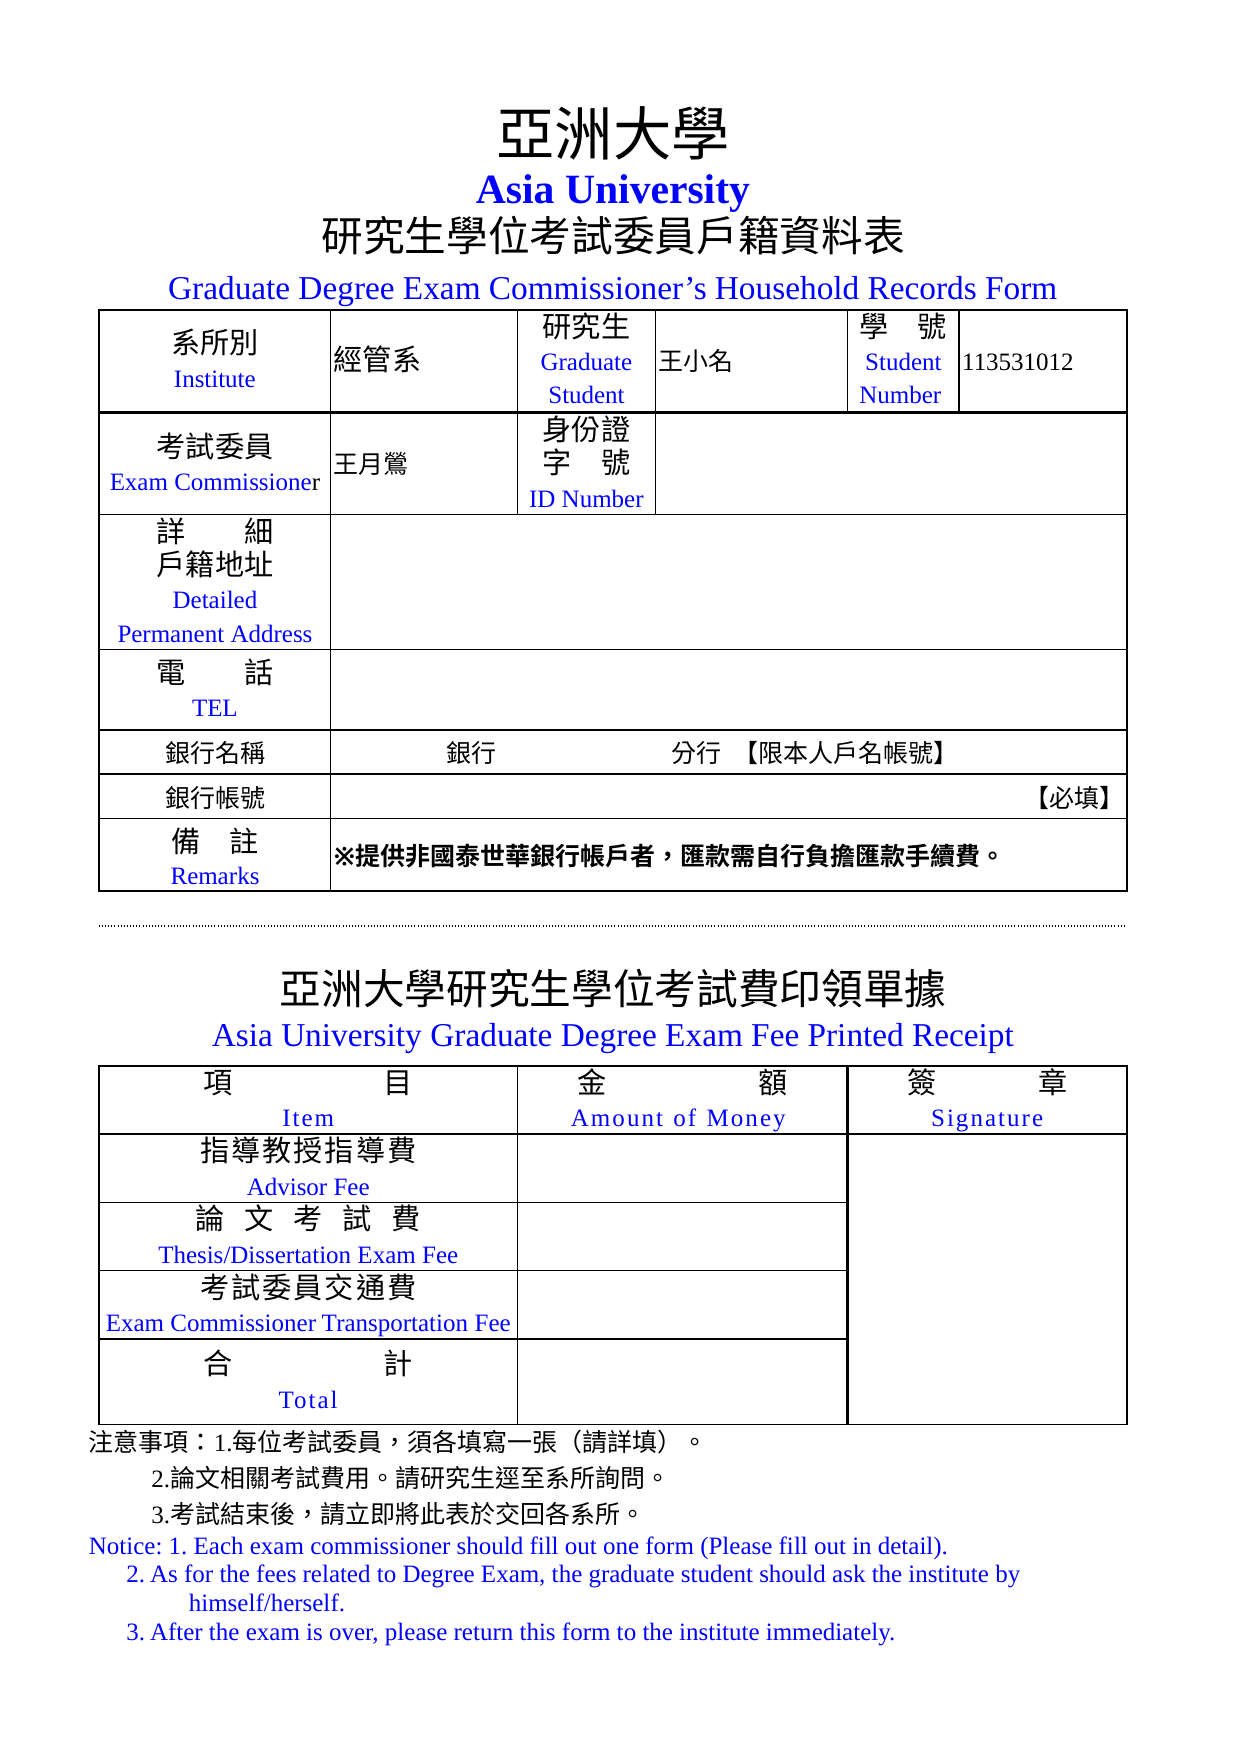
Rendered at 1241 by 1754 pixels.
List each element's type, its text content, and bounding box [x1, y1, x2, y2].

table_header 113531012 [960, 311, 1126, 411]
table_cell [518, 1135, 846, 1202]
table_cell [517, 892, 655, 925]
text 2. As for the fees related to Degree Exam, the graduate student should ask the institute by himself/herself. [89, 1559, 1137, 1617]
text 2.論文相關考試費用。請研究生逕至系所詢問。 [89, 1458, 1137, 1494]
table_header 經管系 [331, 311, 517, 411]
table_cell [518, 1203, 846, 1270]
table_cell [656, 414, 1126, 514]
table_cell 銀行名稱 [100, 731, 330, 773]
table_cell 備 註 Remarks [100, 819, 330, 890]
table_cell 王月鶯 [331, 414, 517, 514]
table_cell [331, 515, 1126, 649]
text 注意事項：1.每位考試委員，須各填寫一張（請詳填）。 [89, 1425, 1137, 1458]
table_cell 【必填】 [331, 775, 1126, 817]
table_cell ※提供非國泰世華銀行帳戶者，匯款需自行負擔匯款手續費。 [331, 819, 1126, 890]
table_header 王小名 [656, 311, 847, 411]
table_cell 銀行帳號 [100, 775, 330, 817]
table_cell [99, 892, 331, 925]
table_header 學 號 Student Number [848, 311, 958, 411]
table_header 系所別 Institute [100, 311, 330, 411]
text Asia University [89, 165, 1137, 213]
table_cell [849, 1135, 1126, 1423]
table_cell [331, 650, 1126, 729]
table_cell [518, 1271, 846, 1338]
table_cell [331, 925, 517, 961]
table_cell 簽 章 Signature [849, 1067, 1126, 1133]
table_cell [655, 925, 847, 961]
text Notice: 1. Each exam commissioner should fill out one form (Please fill out in detail). [89, 1531, 1137, 1559]
table_cell 金 額 Amount of Money [518, 1067, 846, 1133]
table_cell 指導教授指導費 Advisor Fee [100, 1135, 517, 1202]
table_cell [517, 925, 655, 961]
table_header 研究生 Graduate Student [518, 311, 655, 411]
table_cell [655, 892, 847, 925]
table_cell 論文考試費 Thesis/Dissertation Exam Fee [100, 1203, 517, 1270]
table_cell 詳 細 戶籍地址 Detailed Permanent Address [100, 515, 330, 649]
table_cell 亞洲大學研究生學位考試費印領單據 Asia University Graduate Degree Exam Fee Printed Receipt [99, 961, 1127, 1065]
table_cell 考試委員交通費 Exam Commissioner Transportation Fee [100, 1271, 517, 1338]
text 3. After the exam is over, please return this form to the institute immediately. [89, 1617, 1137, 1646]
text 研究生學位考試委員戶籍資料表 [89, 213, 1137, 261]
table_cell [331, 892, 517, 925]
table_cell [848, 892, 959, 925]
table_cell 電 話 TEL [100, 650, 330, 729]
text 亞洲大學 [89, 117, 1137, 165]
table_cell 身份證 字 號 ID Number [518, 414, 655, 514]
table_cell 考試委員 Exam Commissioner [100, 414, 330, 514]
table_cell 項 目 Item [100, 1067, 517, 1133]
table_cell [959, 892, 1127, 925]
table_cell [518, 1340, 846, 1423]
table_cell [959, 925, 1127, 961]
table_cell 銀行 分行 【限本人戶名帳號】 [331, 731, 1126, 773]
text 3.考試結束後，請立即將此表於交回各系所。 [89, 1494, 1137, 1531]
text Graduate Degree Exam Commissioner’s Household Records Form [89, 261, 1137, 309]
table_cell [848, 925, 959, 961]
table_cell [99, 925, 331, 961]
table_cell 合 計 Total [100, 1340, 517, 1423]
